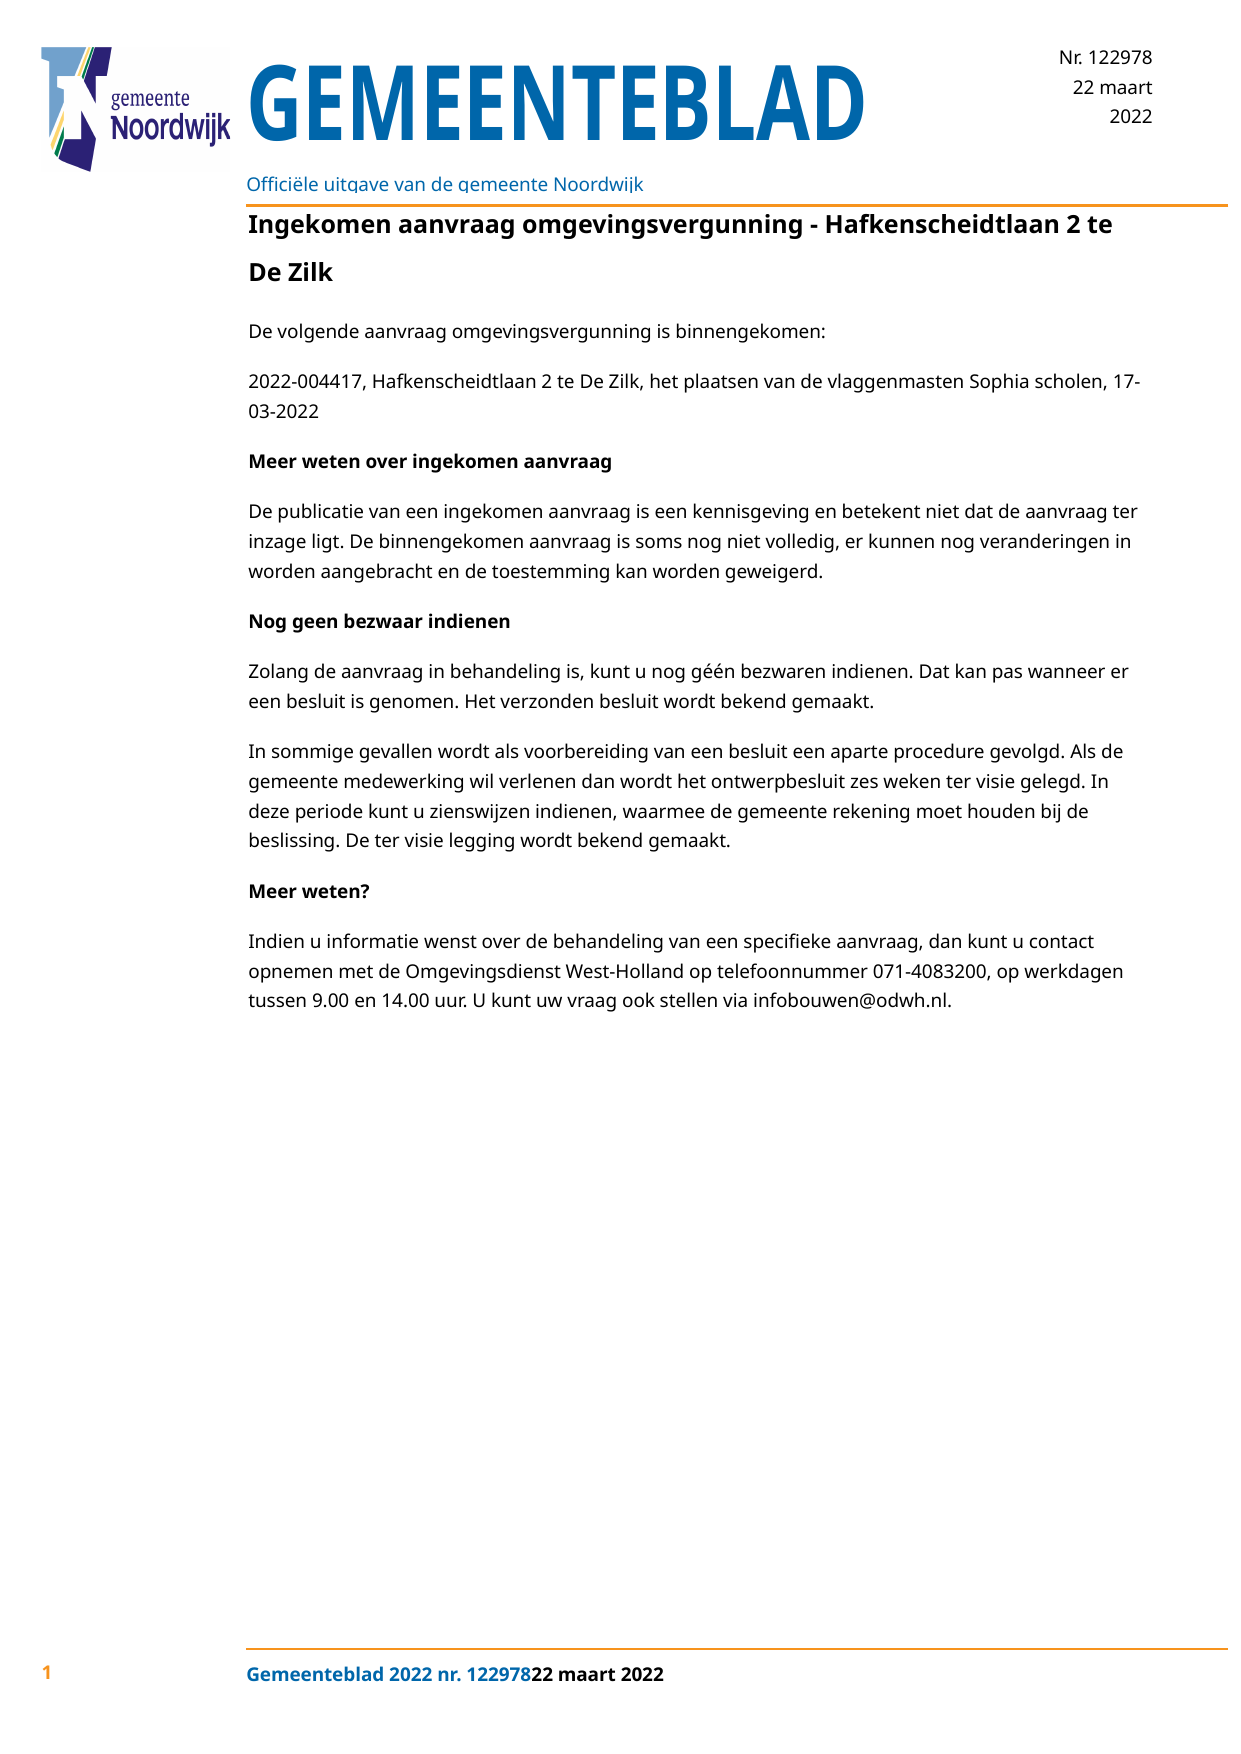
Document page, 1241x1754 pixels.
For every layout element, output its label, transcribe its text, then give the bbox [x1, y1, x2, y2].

text De volgende aanvraag omgevingsvergunning is binnengekomen: [248, 318, 1152, 344]
text Nog geen bezwaar indienen [248, 608, 1152, 634]
text Ingekomen aanvraag omgevingsvergunning - Hafkenscheidtlaan 2 te De Zilk [248, 207, 1152, 288]
text Indien u informatie wenst over de behandeling van een specifieke aanvraag, dan kunt u contact opnemen met de Omgevingsdienst West-Holland op telefoonnummer 071-4083200, op werkdagen tussen 9.00 en 14.00 uur. U kunt uw vraag ook stellen via infobouwen@odwh.nl. [248, 928, 1152, 1013]
text De publicatie van een ingekomen aanvraag is een kennisgeving en betekent niet dat de aanvraag ter inzage ligt. De binnengekomen aanvraag is soms nog niet volledig, er kunnen nog veranderingen in worden aangebracht en de toestemming kan worden geweigerd. [248, 499, 1152, 584]
text 2022-004417, Hafkenscheidtlaan 2 te De Zilk, het plaatsen van de vlaggenmasten Sophia scholen, 17-03-2022 [248, 368, 1152, 424]
text Meer weten? [248, 878, 1152, 904]
text Zolang de aanvraag in behandeling is, kunt u nog géén bezwaren indienen. Dat kan pas wanneer er een besluit is genomen. Het verzonden besluit wordt bekend gemaakt. [248, 659, 1152, 714]
text Meer weten over ingekomen aanvraag [248, 448, 1152, 474]
text In sommige gevallen wordt als voorbereiding van een besluit een aparte procedure gevolgd. Als de gemeente medewerking wil verlenen dan wordt het ontwerpbesluit zes weken ter visie gelegd. In deze periode kunt u zienswijzen indienen, waarmee de gemeente rekening moet houden bij de beslissing. De ter visie legging wordt bekend gemaakt. [248, 739, 1152, 853]
picture [41, 47, 231, 172]
